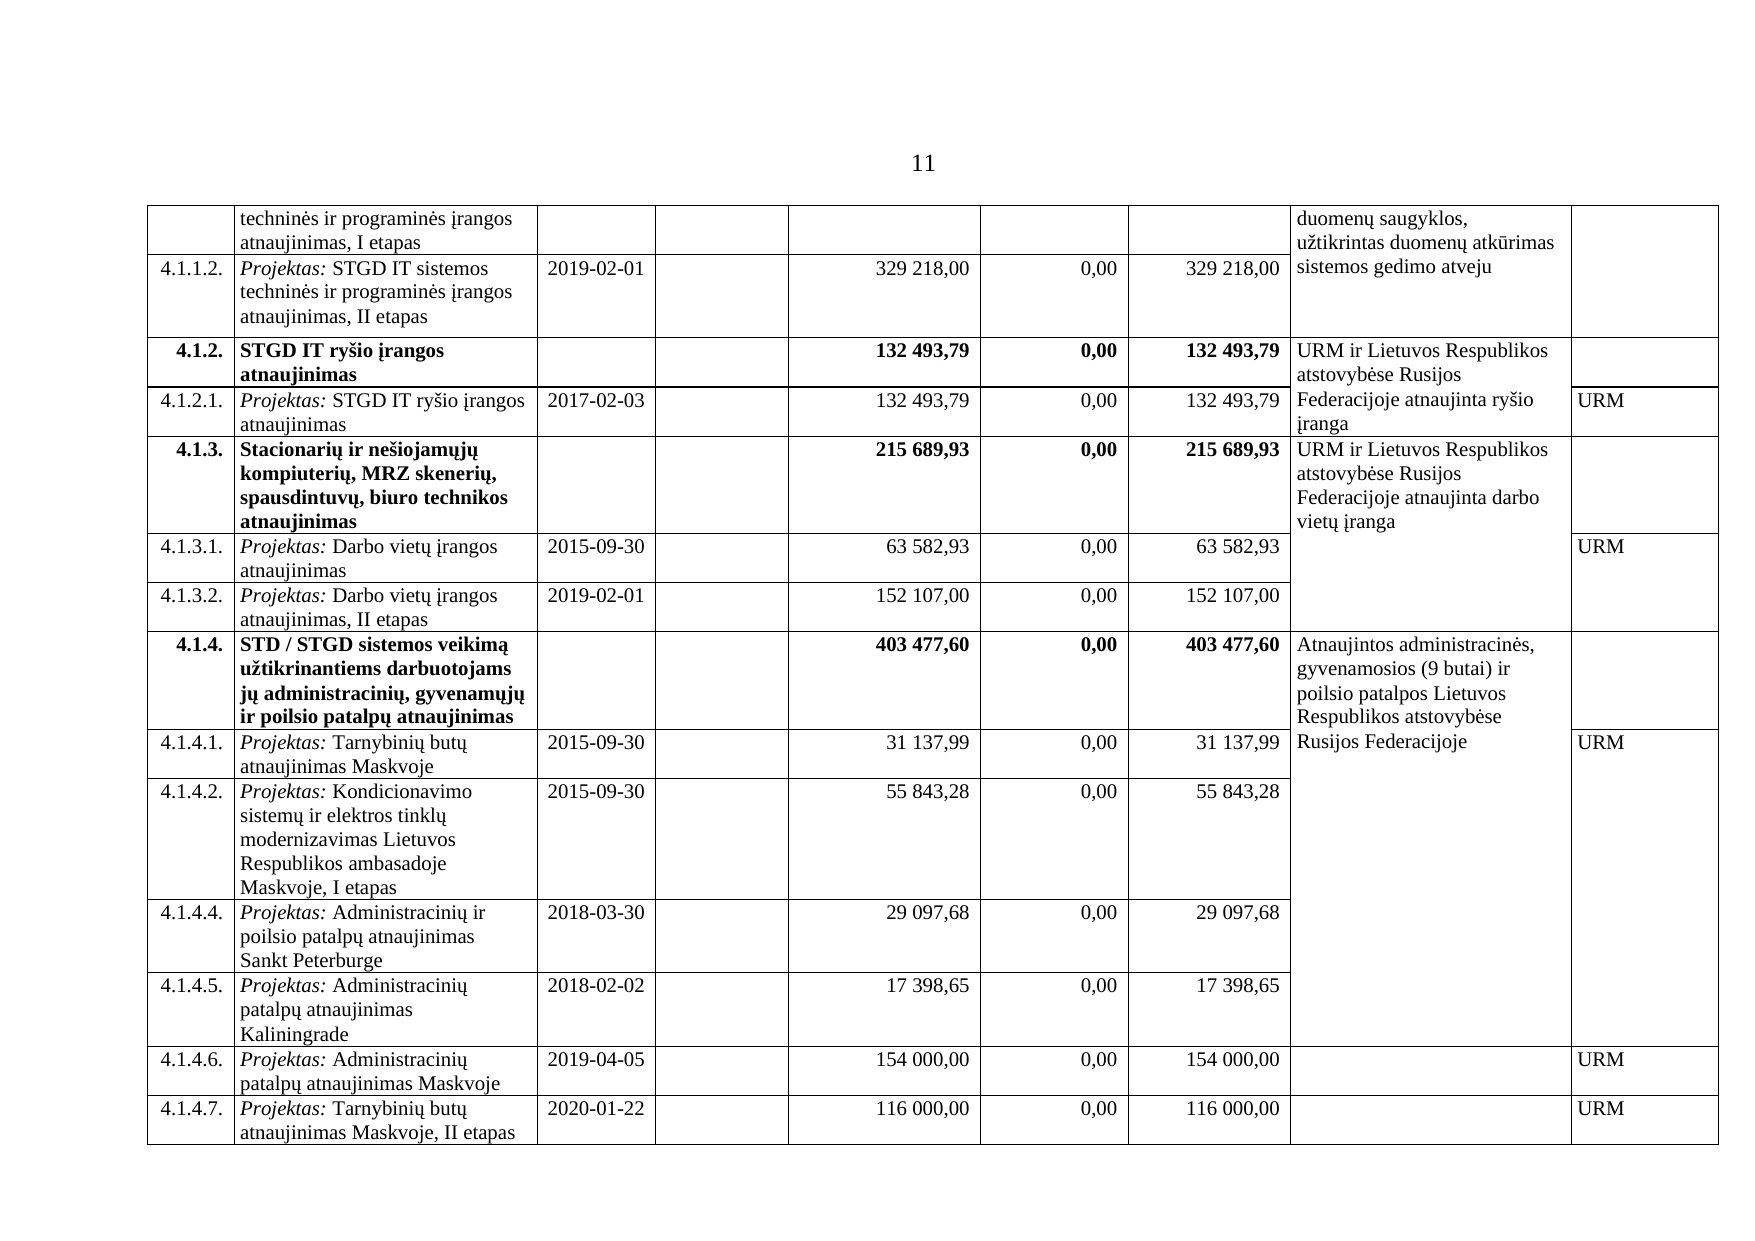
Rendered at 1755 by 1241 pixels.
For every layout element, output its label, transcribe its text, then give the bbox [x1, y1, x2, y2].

table_cell [656, 583, 788, 631]
table_cell Projektas: Tarnybinių butų atnaujinimas Maskvoje [235, 730, 537, 778]
table_cell 4.1.4. [148, 632, 234, 728]
table_cell 329 218,00 [789, 255, 980, 337]
table_cell Atnaujintos administracinės, gyvenamosios (9 butai) ir poilsio patalpos Lietuvos Respublikos atstovybėse Rusijos Federacijoje [1291, 632, 1571, 1046]
table_cell 2017-02-03 [538, 388, 655, 436]
table_cell URM [1572, 1047, 1718, 1095]
table_cell 0,00 [981, 900, 1128, 972]
table_cell 154 000,00 [1129, 1047, 1290, 1095]
table_cell URM ir Lietuvos Respublikos atstovybėse Rusijos Federacijoje atnaujinta ryšio įranga [1291, 338, 1571, 436]
table_cell Projektas: Tarnybinių butų atnaujinimas Maskvoje, II etapas [235, 1096, 537, 1144]
table_cell 154 000,00 [789, 1047, 980, 1095]
table_cell [656, 534, 788, 582]
table_cell [656, 900, 788, 972]
table_cell [538, 338, 655, 386]
table_cell 132 493,79 [789, 388, 980, 436]
table_cell URM [1572, 730, 1718, 1046]
table_cell techninės ir programinės įrangos atnaujinimas, I etapas [235, 206, 537, 254]
table_cell [538, 632, 655, 728]
table_cell 4.1.1.2. [148, 255, 234, 337]
table_cell Projektas: Administracinių patalpų atnaujinimas Kaliningrade [235, 973, 537, 1046]
table_cell [656, 1096, 788, 1144]
table_cell [656, 632, 788, 728]
table_cell duomenų saugyklos, užtikrintas duomenų atkūrimas sistemos gedimo atveju [1291, 206, 1571, 337]
table_cell Projektas: STGD IT ryšio įrangos atnaujinimas [235, 388, 537, 436]
table_cell 4.1.3. [148, 437, 234, 533]
table_cell 4.1.4.6. [148, 1047, 234, 1095]
table_cell 31 137,99 [1129, 730, 1290, 778]
table_cell 0,00 [981, 779, 1128, 899]
table_cell 55 843,28 [789, 779, 980, 899]
table_cell Stacionarių ir nešiojamųjų kompiuterių, MRZ skenerių, spausdintuvų, biuro technikos atnaujinimas [235, 437, 537, 533]
table_cell 2018-03-30 [538, 900, 655, 972]
table_cell Projektas: Kondicionavimo sistemų ir elektros tinklų modernizavimas Lietuvos Respublikos ambasadoje Maskvoje, I etapas [235, 779, 537, 899]
table_cell 2015-09-30 [538, 730, 655, 778]
table_cell 132 493,79 [1129, 388, 1290, 436]
table_cell 4.1.4.1. [148, 730, 234, 778]
table_cell [1129, 206, 1290, 254]
table_cell Projektas: Administracinių patalpų atnaujinimas Maskvoje [235, 1047, 537, 1095]
table_cell 152 107,00 [1129, 583, 1290, 631]
table_cell [656, 1047, 788, 1095]
table_cell 0,00 [981, 388, 1128, 436]
table_cell 2019-02-01 [538, 583, 655, 631]
table_cell [538, 206, 655, 254]
table_cell 63 582,93 [789, 534, 980, 582]
table_cell [148, 206, 234, 254]
table_cell 2020-01-22 [538, 1096, 655, 1144]
table_cell 2015-09-30 [538, 779, 655, 899]
table_cell [789, 206, 980, 254]
table_cell 2019-04-05 [538, 1047, 655, 1095]
table_cell Projektas: Darbo vietų įrangos atnaujinimas [235, 534, 537, 582]
table_cell [1291, 1096, 1571, 1144]
table_cell 329 218,00 [1129, 255, 1290, 337]
table_cell [656, 206, 788, 254]
table_cell 2015-09-30 [538, 534, 655, 582]
table_cell 4.1.3.1. [148, 534, 234, 582]
table_cell 215 689,93 [789, 437, 980, 533]
table_cell 403 477,60 [789, 632, 980, 728]
table_cell 17 398,65 [789, 973, 980, 1046]
table_cell Projektas: Darbo vietų įrangos atnaujinimas, II etapas [235, 583, 537, 631]
table_cell [656, 973, 788, 1046]
table_cell 4.1.3.2. [148, 583, 234, 631]
table_cell 0,00 [981, 437, 1128, 533]
table_cell 29 097,68 [789, 900, 980, 972]
table_cell [656, 730, 788, 778]
table_cell 4.1.2.1. [148, 388, 234, 436]
table_cell 0,00 [981, 583, 1128, 631]
table_cell [981, 206, 1128, 254]
table_cell 55 843,28 [1129, 779, 1290, 899]
table_cell 0,00 [981, 338, 1128, 386]
table_cell STGD IT ryšio įrangos atnaujinimas [235, 338, 537, 386]
table_cell 4.1.2. [148, 338, 234, 386]
table_cell [656, 338, 788, 386]
table_cell 0,00 [981, 1096, 1128, 1144]
table_cell [1572, 206, 1718, 337]
table_cell URM [1572, 388, 1718, 436]
table_cell 17 398,65 [1129, 973, 1290, 1046]
table_cell 2019-02-01 [538, 255, 655, 337]
table_cell 0,00 [981, 730, 1128, 778]
table_cell [656, 255, 788, 337]
table_cell URM [1572, 1096, 1718, 1144]
table_cell 4.1.4.7. [148, 1096, 234, 1144]
table_cell 132 493,79 [789, 338, 980, 386]
table_cell 0,00 [981, 632, 1128, 728]
table_cell Projektas: Administracinių ir poilsio patalpų atnaujinimas Sankt Peterburge [235, 900, 537, 972]
table_cell 132 493,79 [1129, 338, 1290, 386]
table_cell STD / STGD sistemos veikimą užtikrinantiems darbuotojams jų administracinių, gyvenamųjų ir poilsio patalpų atnaujinimas [235, 632, 537, 728]
table_cell [1572, 632, 1718, 728]
table_cell URM ir Lietuvos Respublikos atstovybėse Rusijos Federacijoje atnaujinta darbo vietų įranga [1291, 437, 1571, 631]
table_cell [1572, 338, 1718, 386]
table_cell 0,00 [981, 534, 1128, 582]
table_cell 4.1.4.4. [148, 900, 234, 972]
table_cell 4.1.4.2. [148, 779, 234, 899]
table_cell Projektas: STGD IT sistemos techninės ir programinės įrangos atnaujinimas, II etapas [235, 255, 537, 337]
table_cell [656, 388, 788, 436]
table_cell URM [1572, 534, 1718, 631]
table_cell [1572, 437, 1718, 533]
table_cell 0,00 [981, 1047, 1128, 1095]
table_cell 0,00 [981, 973, 1128, 1046]
table_cell 152 107,00 [789, 583, 980, 631]
table_cell 116 000,00 [1129, 1096, 1290, 1144]
table_cell [656, 779, 788, 899]
table_cell 63 582,93 [1129, 534, 1290, 582]
table_cell 215 689,93 [1129, 437, 1290, 533]
table_cell [538, 437, 655, 533]
table_cell 0,00 [981, 255, 1128, 337]
table_cell 31 137,99 [789, 730, 980, 778]
table_cell 403 477,60 [1129, 632, 1290, 728]
table_cell 116 000,00 [789, 1096, 980, 1144]
table_cell 29 097,68 [1129, 900, 1290, 972]
table_cell [656, 437, 788, 533]
table_cell 4.1.4.5. [148, 973, 234, 1046]
table_cell [1291, 1047, 1571, 1095]
table_cell 2018-02-02 [538, 973, 655, 1046]
